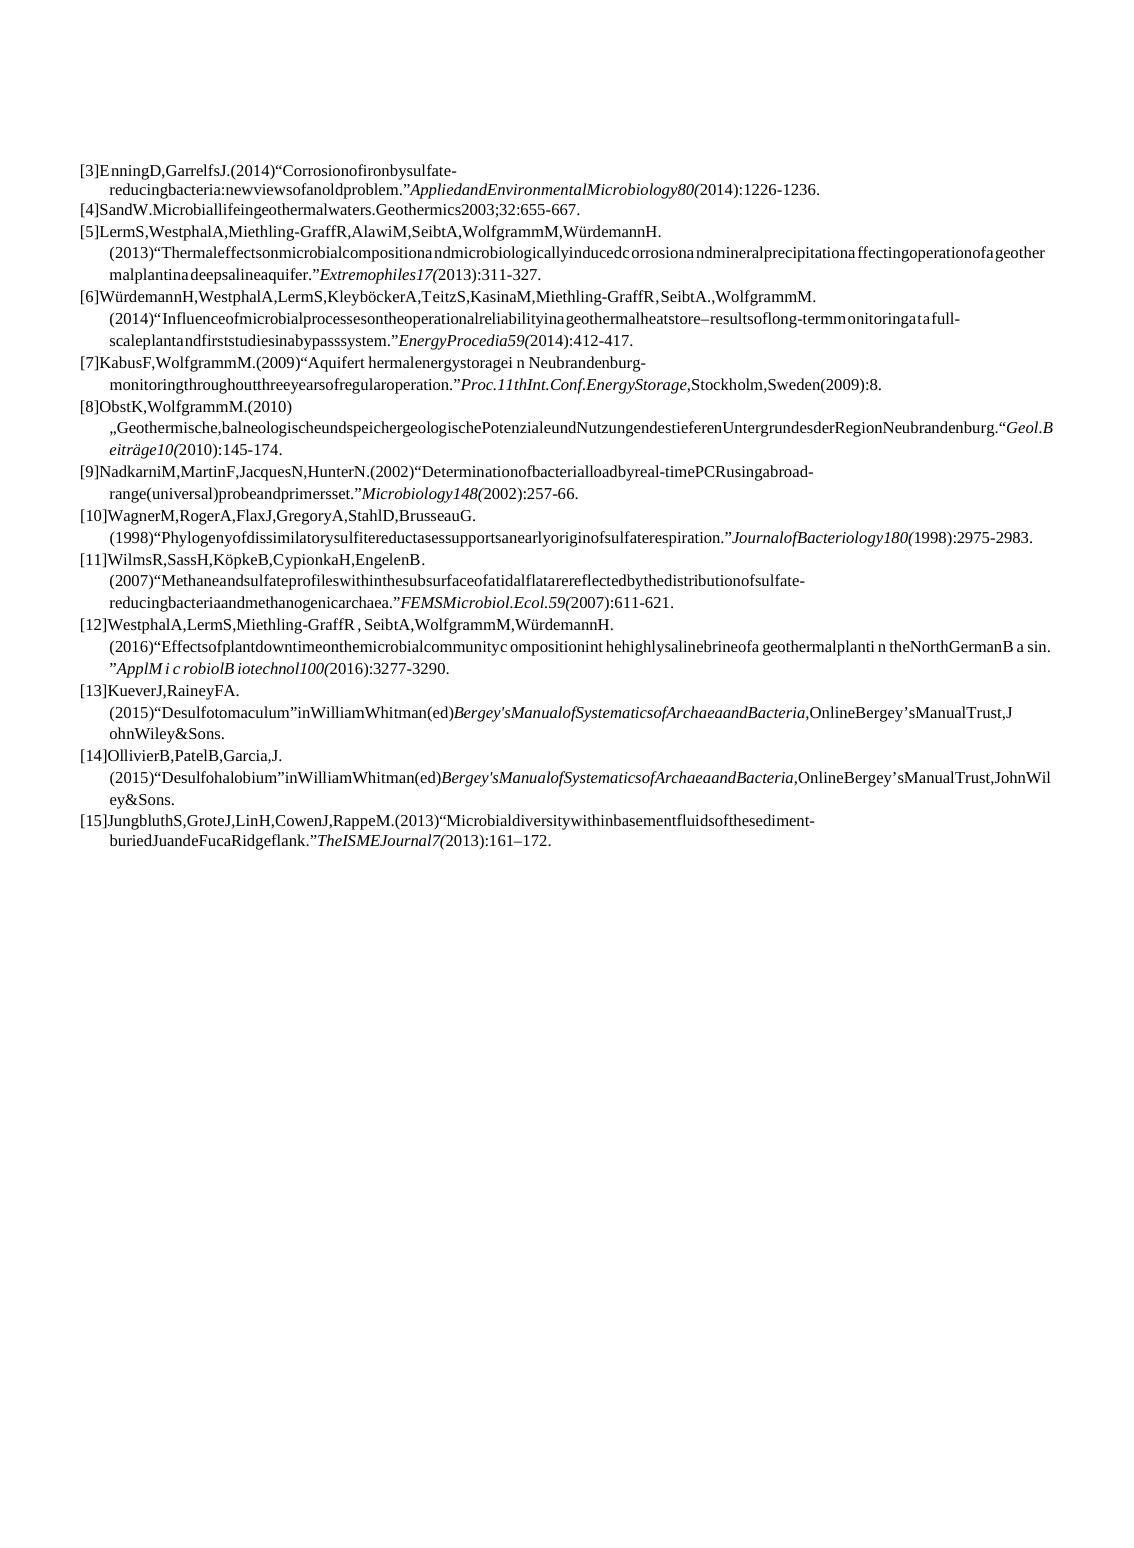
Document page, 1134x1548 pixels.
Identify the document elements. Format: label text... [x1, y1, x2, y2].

text [6]WürdemannH,WestphalA,LermS,KleyböckerA,TeitzS,KasinaM,Miethling-GraffR,SeibtA.,WolfgrammM.(2014)“Influenceofmicrobialprocessesontheoperationalreliabilityinageothermalheatstore–resultsoflong-termmonitoringatafull-scaleplantandfirststudiesinabypasssystem.”EnergyProcedia59(2014):412-417. [79, 287, 1054, 350]
text [11]WilmsR,SassH,KöpkeB,CypionkaH,EngelenB.(2007)“Methaneandsulfateprofileswithinthesubsurfaceofatidalflatarereflectedbythedistributionofsulfate-reducingbacteriaandmethanogenicarchaea.”FEMSMicrobiol.Ecol.59(2007):611-621. [79, 549, 1054, 612]
text [10]WagnerM,RogerA,FlaxJ,GregoryA,StahlD,BrusseauG.(1998)“Phylogenyofdissimilatorysulfitereductasessupportsanearlyoriginofsulfaterespiration.”JournalofBacteriology180(1998):2975-2983. [80, 506, 1054, 547]
text [7]KabusF,WolfgrammM.(2009)“AquiferthermalenergystorageinNeubrandenburg-monitoringthroughoutthreeyearsofregularoperation.”Proc.11thInt.Conf.EnergyStorage,Stockholm,Sweden(2009):8. [80, 353, 1054, 394]
text [13]KueverJ,RaineyFA.(2015)“Desulfotomaculum”inWilliamWhitman(ed)Bergey'sManualofSystematicsofArchaeaandBacteria,OnlineBergey’sManualTrust,JohnWiley&Sons. [79, 681, 1014, 743]
text [4]SandW.Microbiallifeingeothermalwaters.Geothermics2003;32:655-667. [80, 199, 1067, 218]
text [12]WestphalA,LermS,Miethling-GraffR,SeibtA,WolfgrammM,WürdemannH.(2016)“EffectsofplantdowntimeonthemicrobialcommunitycompositioninthehighlysalinebrineofageothermalplantintheNorthGermanBasin.”ApplMicrobiolBiotechnol100(2016):3277-3290. [79, 615, 1054, 678]
text [5]LermS,WestphalA,Miethling-GraffR,AlawiM,SeibtA,WolfgrammM,WürdemannH.(2013)“Thermaleffectsonmicrobialcompositionandmicrobiologicallyinducedcorrosionandmineralprecipitationaffectingoperationofageothermalplantinadeepsalineaquifer.”Extremophiles17(2013):311-327. [79, 221, 1055, 284]
text [15]JungbluthS,GroteJ,LinH,CowenJ,RappeM.(2013)“Microbialdiversitywithinbasementfluidsofthesediment-buriedJuandeFucaRidgeflank.”TheISMEJournal7(2013):161–172. [80, 811, 1027, 850]
text [14]OllivierB,PatelB,Garcia,J.(2015)“Desulfohalobium”inWilliamWhitman(ed)Bergey'sManualofSystematicsofArchaeaandBacteria,OnlineBergey’sManualTrust,JohnWiley&Sons. [80, 746, 1054, 809]
text [9]NadkarniM,MartinF,JacquesN,HunterN.(2002)“Determinationofbacterialloadbyreal-timePCRusingabroad-range(universal)probeandprimersset.”Microbiology148(2002):257-66. [79, 462, 1055, 503]
text [8]ObstK,WolfgrammM.(2010)„Geothermische,balneologischeundspeichergeologischePotenzialeundNutzungendestieferenUntergrundesderRegionNeubrandenburg.“Geol.Beiträge10(2010):145-174. [79, 396, 1054, 459]
text [3]EnningD,GarrelfsJ.(2014)“Corrosionofironbysulfate-reducingbacteria:newviewsofanoldproblem.”AppliedandEnvironmentalMicrobiology80(2014):1226-1236. [79, 161, 1021, 199]
